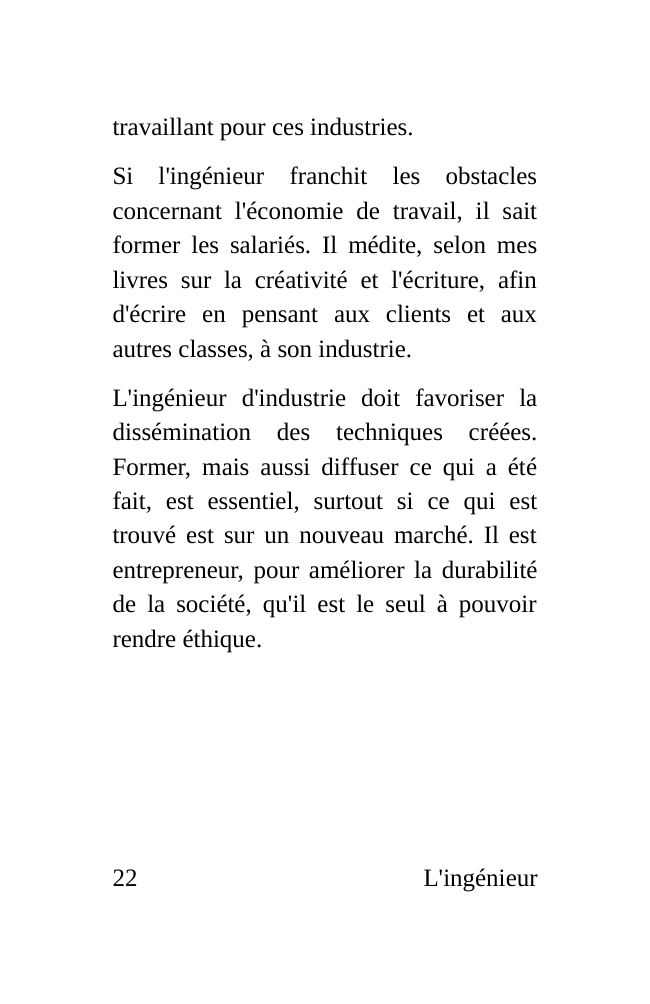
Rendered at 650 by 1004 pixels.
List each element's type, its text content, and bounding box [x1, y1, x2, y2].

text L'ingénieur d'industrie doit favoriser la dissémination des techniques créées. Former, mais aussi diffuser ce qui a été fait, est essentiel, surtout si ce qui est trouvé est sur un nouveau marché. Il est entrepreneur, pour améliorer la durabilité de la société, qu'il est le seul à pouvoir rendre éthique. [112, 383, 537, 653]
text travaillant pour ces industries. [112, 112, 537, 141]
text Si l'ingénieur franchit les obstacles concernant l'économie de travail, il sait former les salariés. Il médite, selon mes livres sur la créativité et l'écriture, afin d'écrire en pensant aux clients et aux autres classes, à son industrie. [112, 161, 537, 362]
